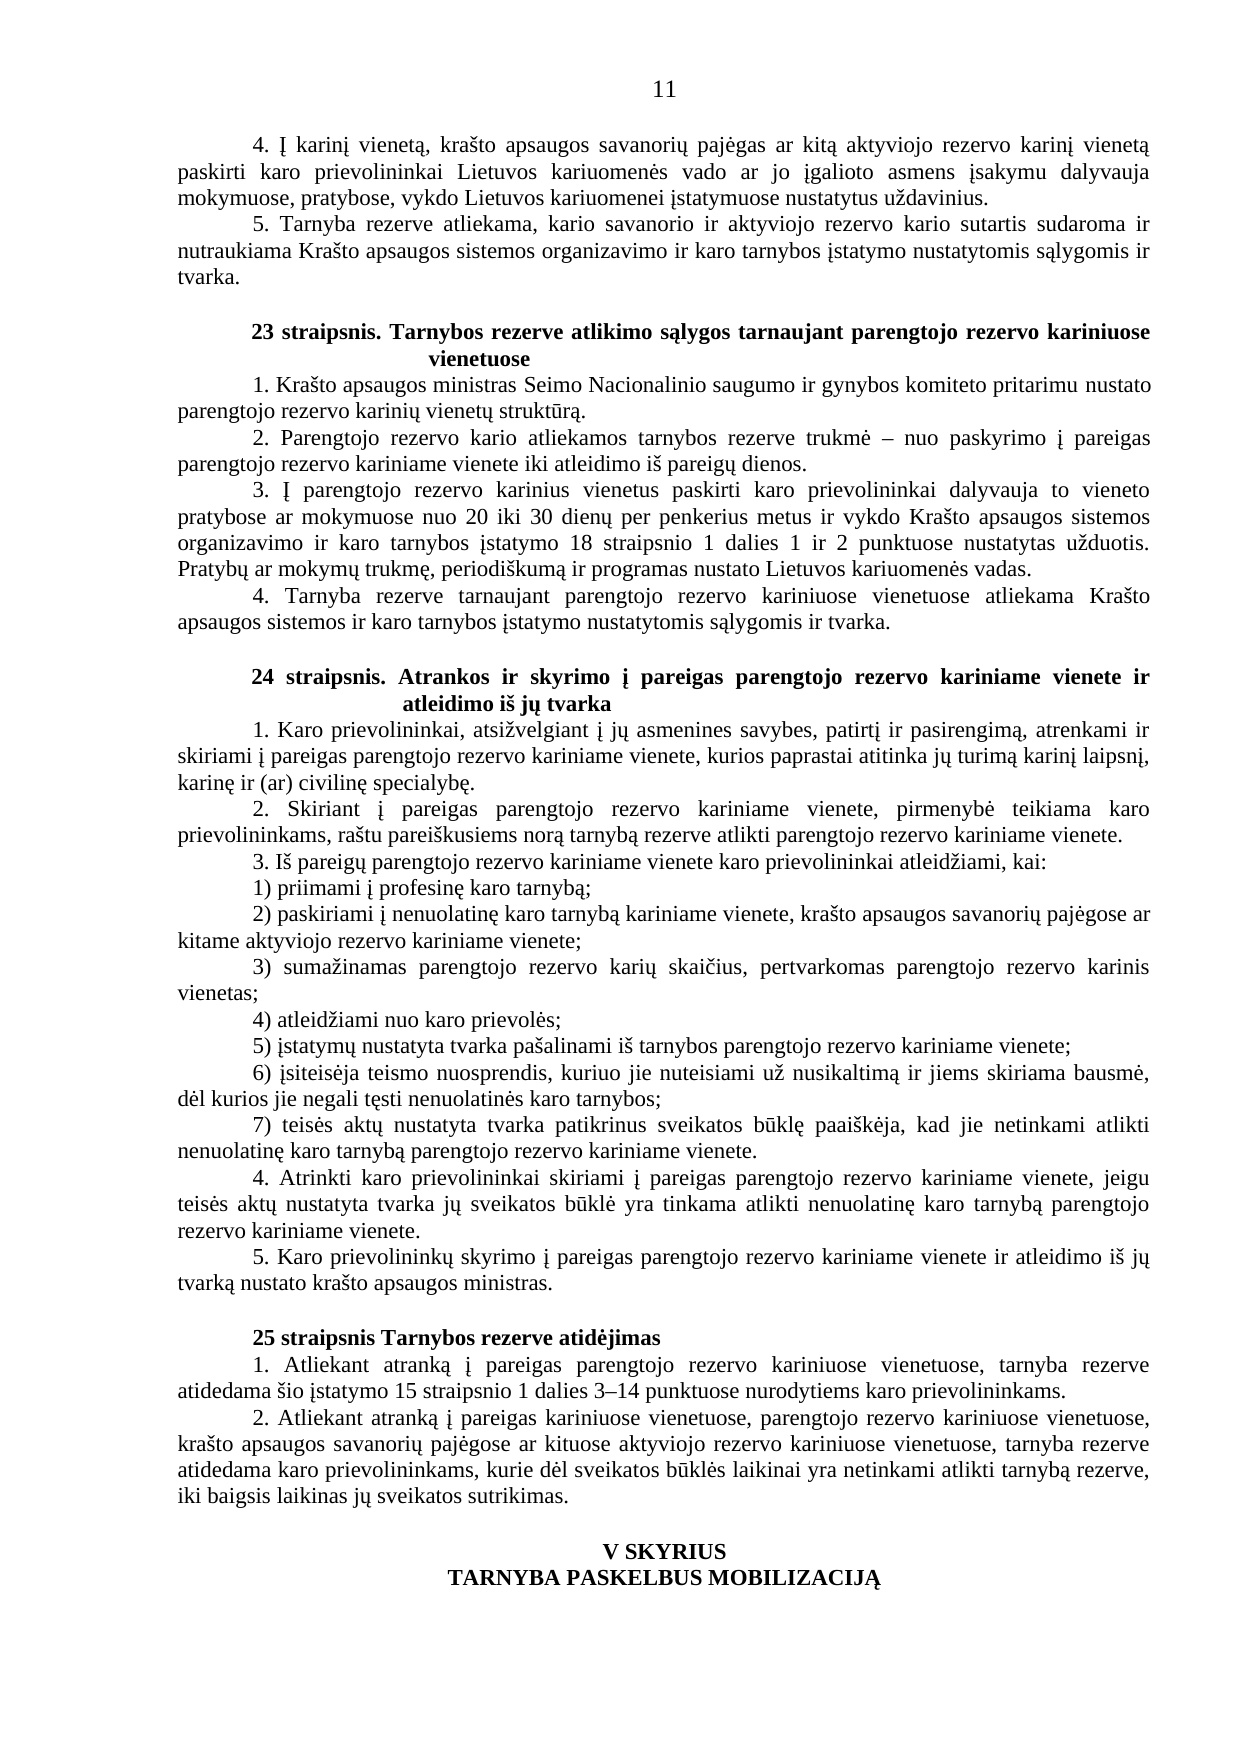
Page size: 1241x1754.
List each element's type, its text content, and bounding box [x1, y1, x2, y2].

text 4. Į karinį vienetą, krašto apsaugos savanorių pajėgas ar kitą aktyviojo rezervo karinį vienetą paskirti karo prievolininkai Lietuvos kariuomenės vado ar jo įgalioto asmens įsakymu dalyvauja mokymuose, pratybose, vykdo Lietuvos kariuomenei įstatymuose nustatytus uždavinius. [177, 131, 1152, 210]
text 5. Tarnyba rezerve atliekama, kario savanorio ir aktyviojo rezervo kario sutartis sudaroma ir nutraukiama Krašto apsaugos sistemos organizavimo ir karo tarnybos įstatymo nustatytomis sąlygomis ir tvarka. [177, 210, 1152, 289]
text 2. Parengtojo rezervo kario atliekamos tarnybos rezerve trukmė – nuo paskyrimo į pareigas parengtojo rezervo kariniame vienete iki atleidimo iš pareigų dienos. [177, 424, 1152, 476]
text V SKYRIUS [177, 1538, 1152, 1564]
text 25 straipsnis Tarnybos rezerve atidėjimas [177, 1324, 1152, 1351]
text 3) sumažinamas parengtojo rezervo karių skaičius, pertvarkomas parengtojo rezervo karinis vienetas; [177, 953, 1152, 1006]
text 4. Tarnyba rezerve tarnaujant parengtojo rezervo kariniuose vienetuose atliekama Krašto apsaugos sistemos ir karo tarnybos įstatymo nustatytomis sąlygomis ir tvarka. [177, 582, 1152, 634]
text 5. Karo prievolininkų skyrimo į pareigas parengtojo rezervo kariniame vienete ir atleidimo iš jų tvarką nustato krašto apsaugos ministras. [177, 1243, 1152, 1296]
text 23 straipsnis. Tarnybos rezerve atlikimo sąlygos tarnaujant parengtojo rezervo kariniuose vienetuose [251, 318, 1152, 371]
text 3. Iš pareigų parengtojo rezervo kariniame vienete karo prievolininkai atleidžiami, kai: [177, 848, 1152, 874]
text 6) įsiteisėja teismo nuosprendis, kuriuo jie nuteisiami už nusikaltimą ir jiems skiriama bausmė, dėl kurios jie negali tęsti nenuolatinės karo tarnybos; [177, 1058, 1152, 1111]
text TARNYBA PASKELBUS MOBILIZACIJĄ [177, 1564, 1152, 1590]
text 1) priimami į profesinę karo tarnybą; [177, 874, 1152, 900]
text 2. Skiriant į pareigas parengtojo rezervo kariniame vienete, pirmenybė teikiama karo prievolininkams, raštu pareiškusiems norą tarnybą rezerve atlikti parengtojo rezervo kariniame vienete. [177, 795, 1152, 848]
text 1. Atliekant atranką į pareigas parengtojo rezervo kariniuose vienetuose, tarnyba rezerve atidedama šio įstatymo 15 straipsnio 1 dalies 3–14 punktuose nurodytiems karo prievolininkams. [177, 1351, 1152, 1403]
text 4. Atrinkti karo prievolininkai skiriami į pareigas parengtojo rezervo kariniame vienete, jeigu teisės aktų nustatyta tvarka jų sveikatos būklė yra tinkama atlikti nenuolatinę karo tarnybą parengtojo rezervo kariniame vienete. [177, 1164, 1152, 1243]
text 3. Į parengtojo rezervo karinius vienetus paskirti karo prievolininkai dalyvauja to vieneto pratybose ar mokymuose nuo 20 iki 30 dienų per penkerius metus ir vykdo Krašto apsaugos sistemos organizavimo ir karo tarnybos įstatymo 18 straipsnio 1 dalies 1 ir 2 punktuose nustatytas užduotis. Pratybų ar mokymų trukmę, periodiškumą ir programas nustato Lietuvos kariuomenės vadas. [177, 476, 1152, 582]
text 4) atleidžiami nuo karo prievolės; [177, 1006, 1152, 1032]
text 2. Atliekant atranką į pareigas kariniuose vienetuose, parengtojo rezervo kariniuose vienetuose, krašto apsaugos savanorių pajėgose ar kituose aktyviojo rezervo kariniuose vienetuose, tarnyba rezerve atidedama karo prievolininkams, kurie dėl sveikatos būklės laikinai yra netinkami atlikti tarnybą rezerve, iki baigsis laikinas jų sveikatos sutrikimas. [177, 1403, 1152, 1509]
text 5) įstatymų nustatyta tvarka pašalinami iš tarnybos parengtojo rezervo kariniame vienete; [177, 1032, 1152, 1058]
text 1. Krašto apsaugos ministras Seimo Nacionalinio saugumo ir gynybos komiteto pritarimu nustato parengtojo rezervo karinių vienetų struktūrą. [177, 371, 1152, 424]
text 7) teisės aktų nustatyta tvarka patikrinus sveikatos būklę paaiškėja, kad jie netinkami atlikti nenuolatinę karo tarnybą parengtojo rezervo kariniame vienete. [177, 1111, 1152, 1164]
text 2) paskiriami į nenuolatinę karo tarnybą kariniame vienete, krašto apsaugos savanorių pajėgose ar kitame aktyviojo rezervo kariniame vienete; [177, 900, 1152, 953]
text 1. Karo prievolininkai, atsižvelgiant į jų asmenines savybes, patirtį ir pasirengimą, atrenkami ir skiriami į pareigas parengtojo rezervo kariniame vienete, kurios paprastai atitinka jų turimą karinį laipsnį, karinę ir (ar) civilinę specialybę. [177, 716, 1152, 795]
text 24 straipsnis. Atrankos ir skyrimo į pareigas parengtojo rezervo kariniame vienete ir atleidimo iš jų tvarka [251, 663, 1152, 716]
